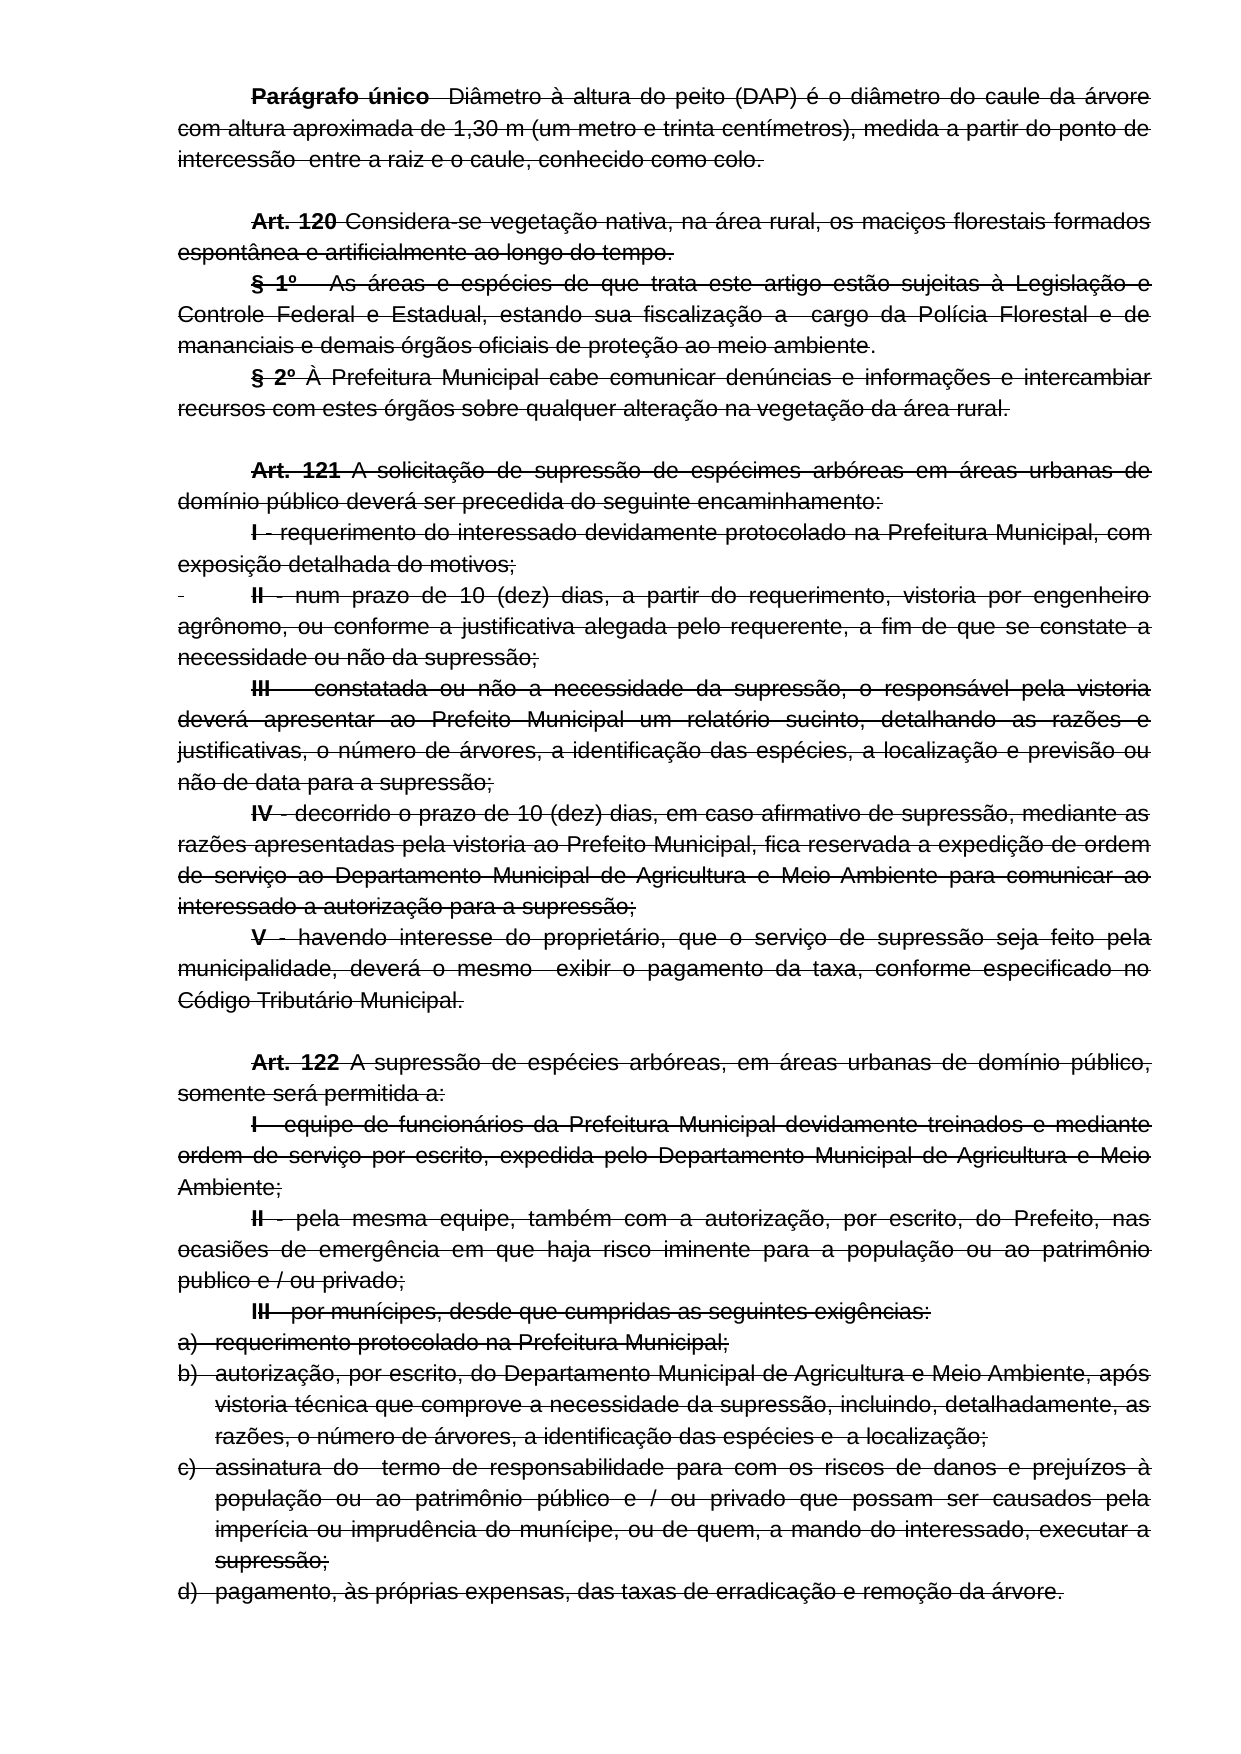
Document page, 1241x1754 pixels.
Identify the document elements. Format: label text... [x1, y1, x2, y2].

text I - requerimento do interessado devidamente protocolado na Prefeitura Municipal, com exposição detalhada do motivos; [177, 519, 1152, 577]
list assinatura do termo de responsabilidade para com os riscos de danos e prejuízos à população ou ao patrimônio público e / ou privado que possam ser causados pela imperícia ou imprudência do munícipe, ou de quem, a mando do interessado, executar a supressão; [177, 1453, 1152, 1468]
text IV - decorrido o prazo de 10 (dez) dias, em caso afirmativo de supressão, mediante as razões apresentadas pela vistoria ao Prefeito Municipal, fica reservada a expedição de ordem de serviço ao Departamento Municipal de Agricultura e Meio Ambiente para comunicar ao interessado a autorização para a supressão; [177, 799, 1152, 919]
text V - havendo interesse do proprietário, que o serviço de supressão seja feito pela municipalidade, deverá o mesmo exibir o pagamento da taxa, conforme especificado no Código Tributário Municipal. [177, 924, 1152, 1013]
list requerimento protocolado na Prefeitura Municipal; [177, 1328, 1152, 1356]
text II - num prazo de 10 (dez) dias, a partir do requerimento, vistoria por engenheiro agrônomo, ou conforme a justificativa alegada pelo requerente, a fim de que se constate a necessidade ou não da supressão; [177, 628, 1152, 670]
text Art. 121 A solicitação de supressão de espécimes arbóreas em áreas urbanas de domínio público deverá ser precedida do seguinte encaminhamento: [177, 456, 1152, 515]
list assinatura do termo de responsabilidade para com os riscos de danos e prejuízos à população ou ao patrimônio público e / ou privado que possam ser causados pela imperícia ou imprudência do munícipe, ou de quem, a mando do interessado, executar a supressão; [177, 1469, 1152, 1574]
text Art. 122 A supressão de espécies arbóreas, em áreas urbanas de domínio público, somente será permitida a: [177, 1048, 1152, 1106]
text II - num prazo de 10 (dez) dias, a partir do requerimento, vistoria por engenheiro agrônomo, ou conforme a justificativa alegada pelo requerente, a fim de que se constate a necessidade ou não da supressão; [177, 581, 1152, 627]
text § 2º À Prefeitura Municipal cabe comunicar denúncias e informações e intercambiar recursos com estes órgãos sobre qualquer alteração na vegetação da área rural. [177, 363, 1152, 421]
text II - pela mesma equipe, também com a autorização, por escrito, do Prefeito, nas ocasiões de emergência em que haja risco iminente para a população ou ao patrimônio publico e / ou privado; [177, 1204, 1152, 1250]
text II - pela mesma equipe, também com a autorização, por escrito, do Prefeito, nas ocasiões de emergência em que haja risco iminente para a população ou ao patrimônio publico e / ou privado; [177, 1251, 1152, 1293]
list autorização, por escrito, do Departamento Municipal de Agricultura e Meio Ambiente, após vistoria técnica que comprove a necessidade da supressão, incluindo, detalhadamente, as razões, o número de árvores, a identificação das espécies e a localização; [177, 1360, 1152, 1449]
text I - equipe de funcionários da Prefeitura Municipal devidamente treinados e mediante ordem de serviço por escrito, expedida pelo Departamento Municipal de Agricultura e Meio Ambiente; [177, 1111, 1152, 1200]
text III - constatada ou não a necessidade da supressão, o responsável pela vistoria deverá apresentar ao Prefeito Municipal um relatório sucinto, detalhando as razões e justificativas, o número de árvores, a identificação das espécies, a localização e previsão ou não de data para a supressão; [177, 674, 1152, 795]
text III - por munícipes, desde que cumpridas as seguintes exigências: [177, 1297, 1152, 1324]
list pagamento, às próprias expensas, das taxas de erradicação e remoção da árvore. [177, 1578, 1152, 1605]
text § 1º As áreas e espécies de que trata este artigo estão sujeitas à Legislação e Controle Federal e Estadual, estando sua fiscalização a cargo da Polícia Florestal e de mananciais e demais órgãos oficiais de proteção ao meio ambiente. [177, 269, 1152, 359]
text Art. 120 Considera-se vegetação nativa, na área rural, os maciços florestais formados espontânea e artificialmente ao longo do tempo. [177, 207, 1152, 266]
text Parágrafo único Diâmetro à altura do peito (DAP) é o diâmetro do caule da árvore com altura aproximada de 1,30 m (um metro e trinta centímetros), medida a partir do ponto de intercessão entre a raiz e o caule, conhecido como colo. [177, 83, 1152, 172]
